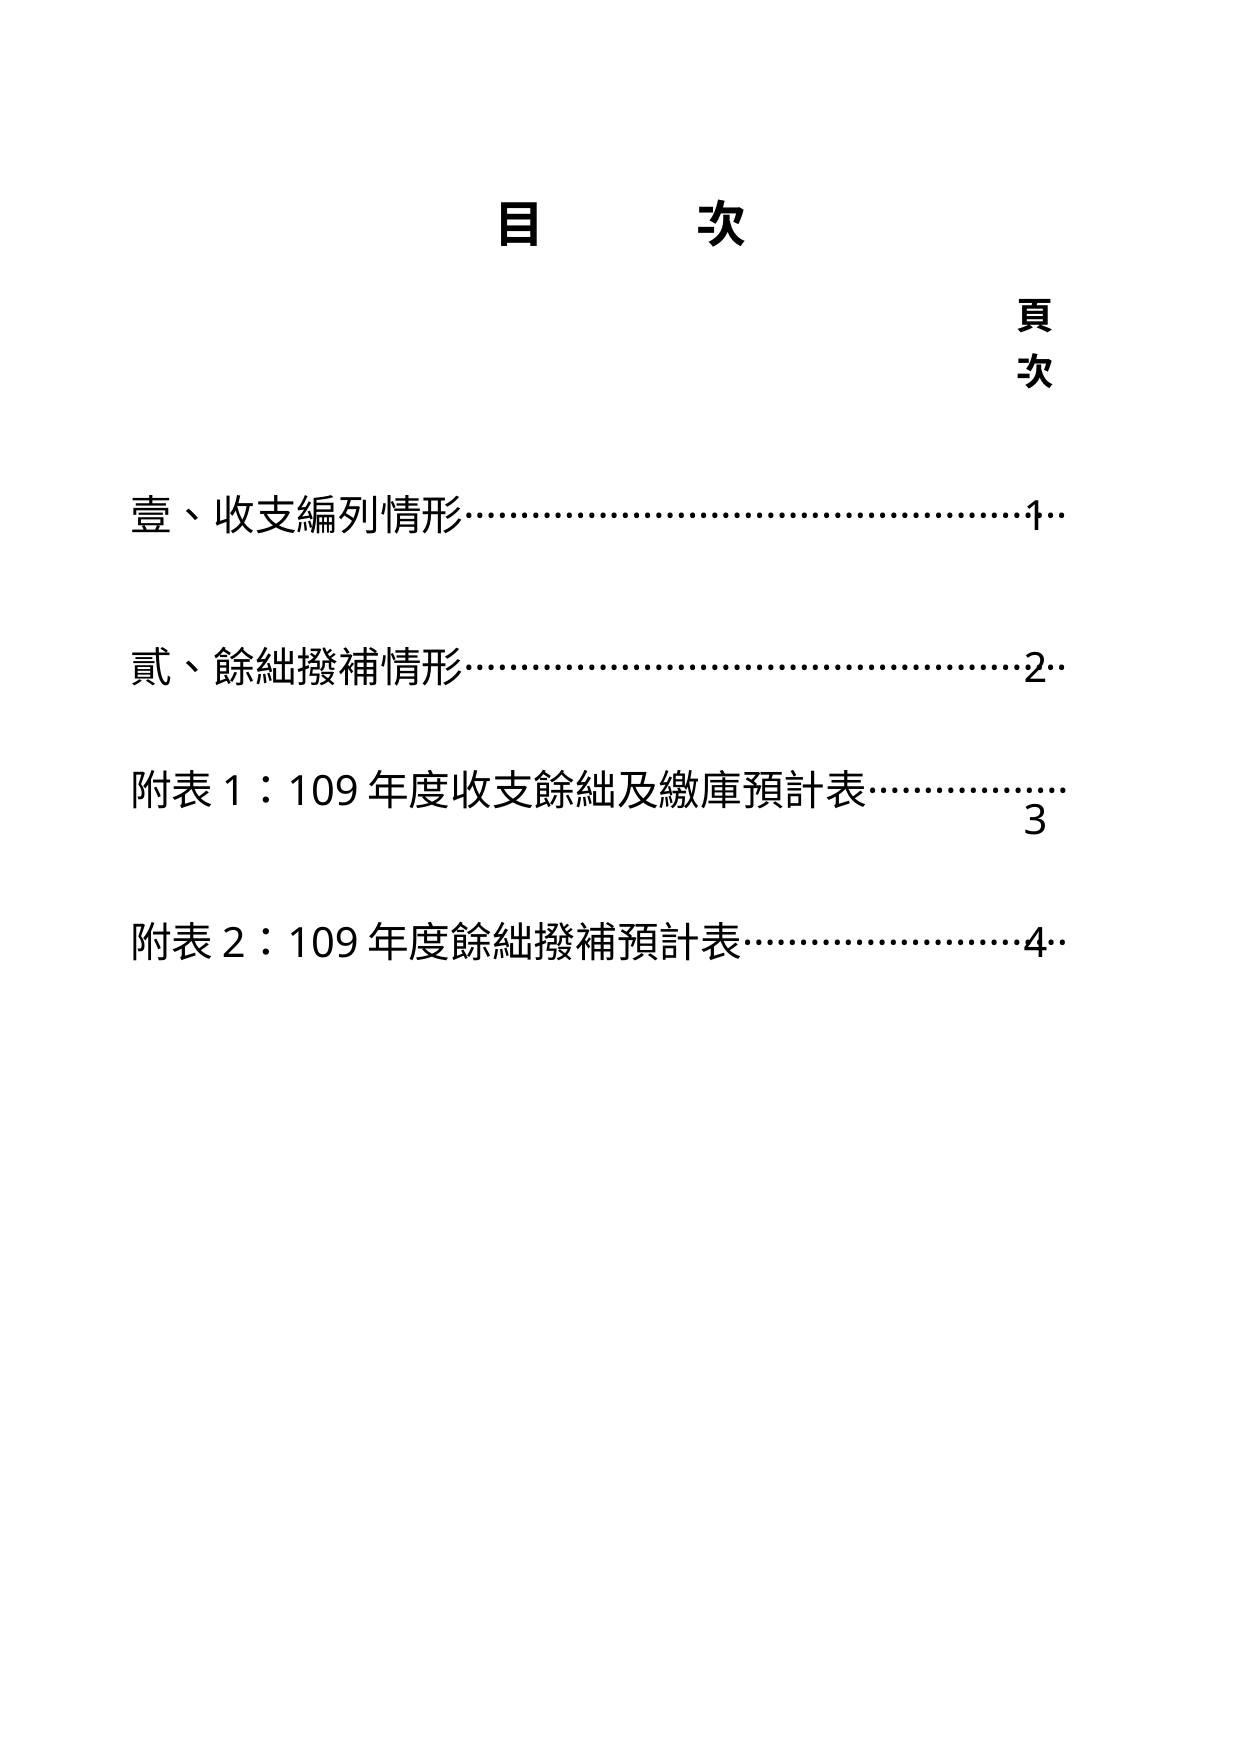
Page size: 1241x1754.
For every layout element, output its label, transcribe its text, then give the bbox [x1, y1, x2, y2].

table_cell 1 [971, 426, 1099, 578]
table_cell 附表1：109年度收支餘絀及繳庫預計表 [119, 730, 971, 882]
table_cell 3 [971, 730, 1099, 882]
table_cell 2 [971, 578, 1099, 730]
table_cell 收支編列情形 [119, 426, 971, 578]
table_cell 4 [971, 882, 1099, 976]
text 目 次 [130, 192, 1110, 255]
table_header [119, 255, 971, 426]
table_cell 附表2：109年度餘絀撥補預計表 [119, 882, 971, 976]
table_header 頁 次 [971, 255, 1099, 426]
table_cell 餘絀撥補情形 [119, 578, 971, 730]
